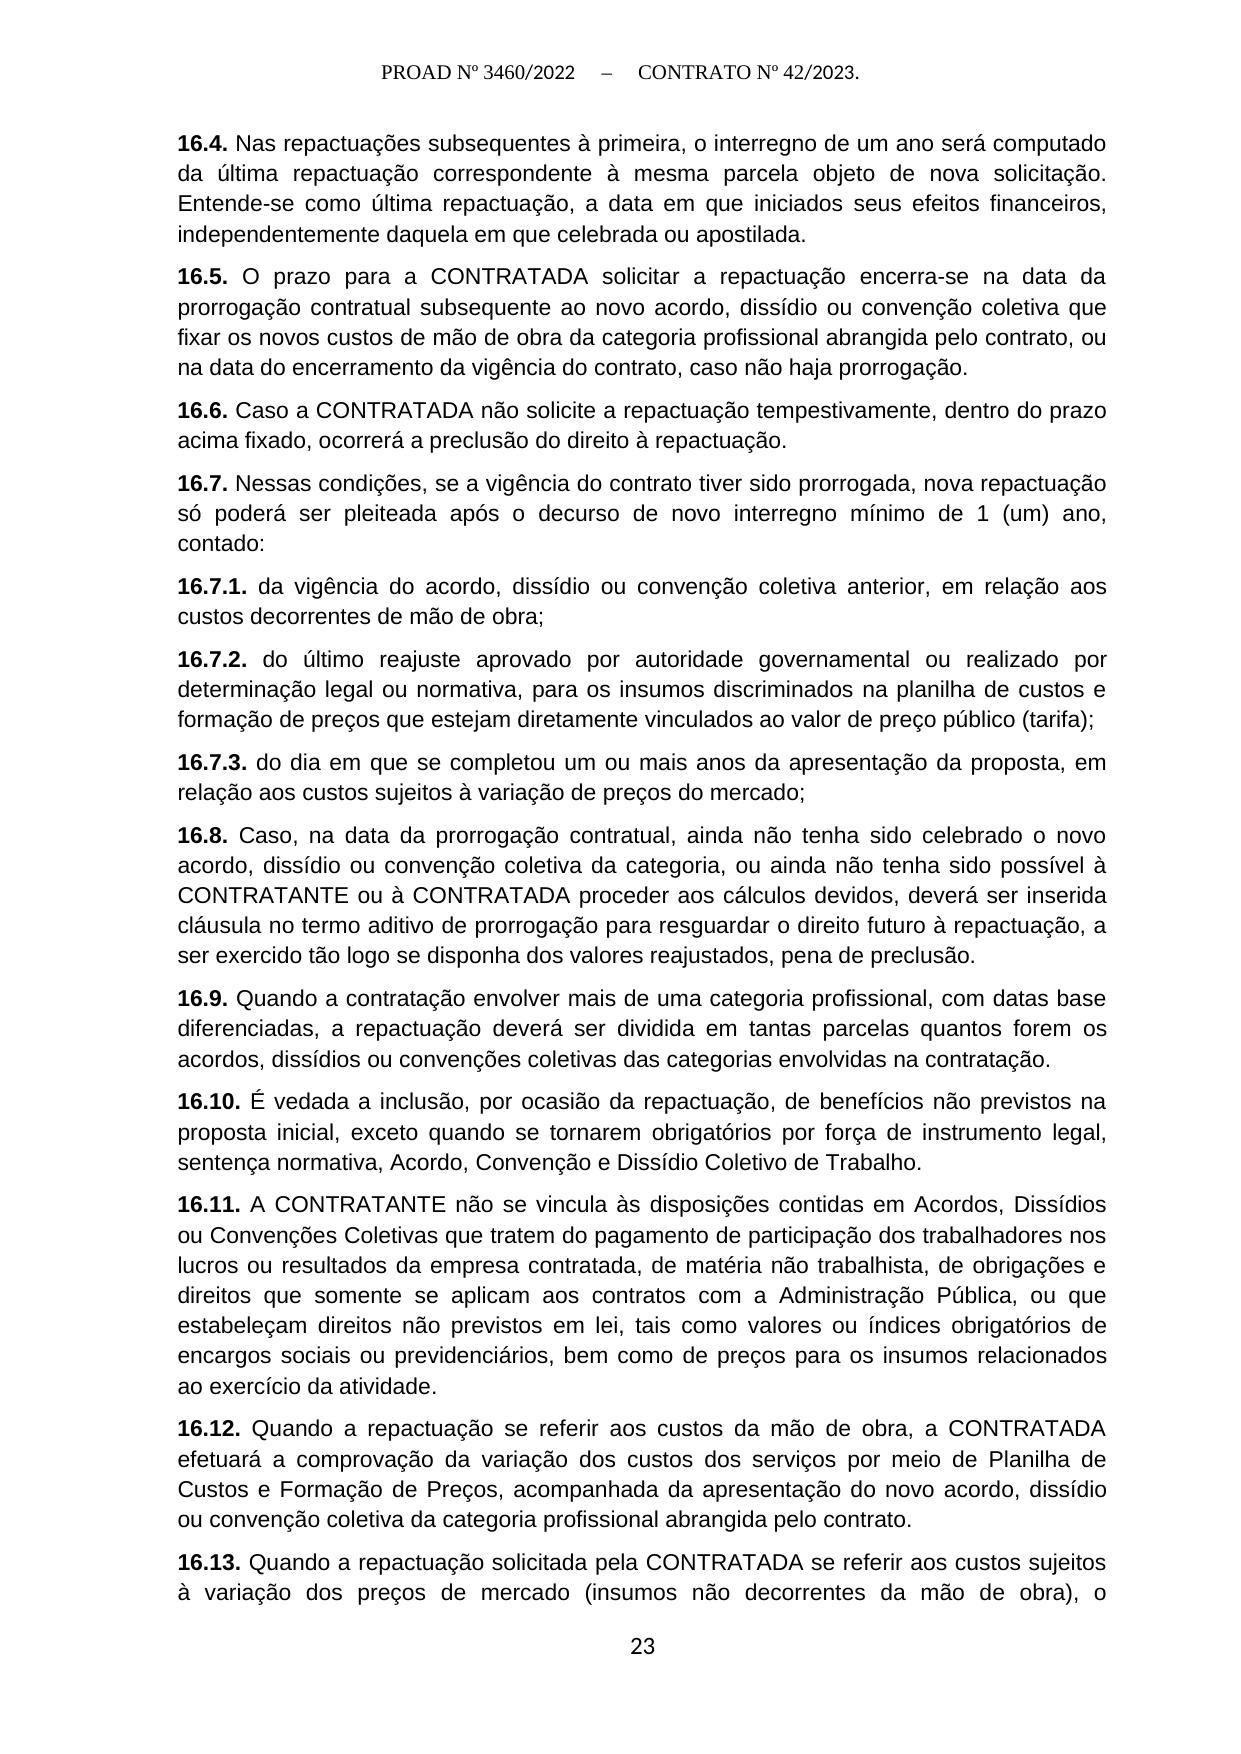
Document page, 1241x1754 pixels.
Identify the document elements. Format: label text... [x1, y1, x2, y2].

text 16.6. Caso a CONTRATADA não solicite a repactuação tempestivamente, dentro do prazo acima fixado, ocorrerá a preclusão do direito à repactuação. [177, 397, 1107, 453]
text 16.10. É vedada a inclusão, por ocasião da repactuação, de benefícios não previstos na proposta inicial, exceto quando se tornarem obrigatórios por força de instrumento legal, sentença normativa, Acordo, Convenção e Dissídio Coletivo de Trabalho. [177, 1088, 1107, 1175]
text 16.7.1. da vigência do acordo, dissídio ou convenção coletiva anterior, em relação aos custos decorrentes de mão de obra; [177, 573, 1107, 629]
text 16.7.3. do dia em que se completou um ou mais anos da apresentação da proposta, em relação aos custos sujeitos à variação de preços do mercado; [177, 749, 1107, 805]
text 16.9. Quando a contratação envolver mais de uma categoria profissional, com datas base diferenciadas, a repactuação deverá ser dividida em tantas parcelas quantos forem os acordos, dissídios ou convenções coletivas das categorias envolvidas na contratação. [177, 985, 1107, 1072]
text 16.4. Nas repactuações subsequentes à primeira, o interregno de um ano será computado da última repactuação correspondente à mesma parcela objeto de nova solicitação. Entende-se como última repactuação, a data em que iniciados seus efeitos financeiros, independentemente daquela em que celebrada ou apostilada. [177, 130, 1107, 247]
text 16.7. Nessas condições, se a vigência do contrato tiver sido prorrogada, nova repactuação só poderá ser pleiteada após o decurso de novo interregno mínimo de 1 (um) ano, contado: [177, 469, 1107, 556]
text 16.13. Quando a repactuação solicitada pela CONTRATADA se referir aos custos sujeitos à variação dos preços de mercado (insumos não decorrentes da mão de obra), o [177, 1549, 1107, 1605]
text 16.5. O prazo para a CONTRATADA solicitar a repactuação encerra-se na data da prorrogação contratual subsequente ao novo acordo, dissídio ou convenção coletiva que fixar os novos custos de mão de obra da categoria profissional abrangida pelo contrato, ou na data do encerramento da vigência do contrato, caso não haja prorrogação. [177, 263, 1107, 380]
text 16.8. Caso, na data da prorrogação contratual, ainda não tenha sido celebrado o novo acordo, dissídio ou convenção coletiva da categoria, ou ainda não tenha sido possível à CONTRATANTE ou à CONTRATADA proceder aos cálculos devidos, deverá ser inserida cláusula no termo aditivo de prorrogação para resguardar o direito futuro à repactuação, a ser exercido tão logo se disponha dos valores reajustados, pena de preclusão. [177, 822, 1107, 969]
text 16.12. Quando a repactuação se referir aos custos da mão de obra, a CONTRATADA efetuará a comprovação da variação dos custos dos serviços por meio de Planilha de Custos e Formação de Preços, acompanhada da apresentação do novo acordo, dissídio ou convenção coletiva da categoria profissional abrangida pelo contrato. [177, 1415, 1107, 1532]
text 16.11. A CONTRATANTE não se vincula às disposições contidas em Acordos, Dissídios ou Convenções Coletivas que tratem do pagamento de participação dos trabalhadores nos lucros ou resultados da empresa contratada, de matéria não trabalhista, de obrigações e direitos que somente se aplicam aos contratos com a Administração Pública, ou que estabeleçam direitos não previstos em lei, tais como valores ou índices obrigatórios de encargos sociais ou previdenciários, bem como de preços para os insumos relacionados ao exercício da atividade. [177, 1191, 1107, 1399]
text 16.7.2. do último reajuste aprovado por autoridade governamental ou realizado por determinação legal ou normativa, para os insumos discriminados na planilha de custos e formação de preços que estejam diretamente vinculados ao valor de preço público (tarifa); [177, 646, 1107, 732]
